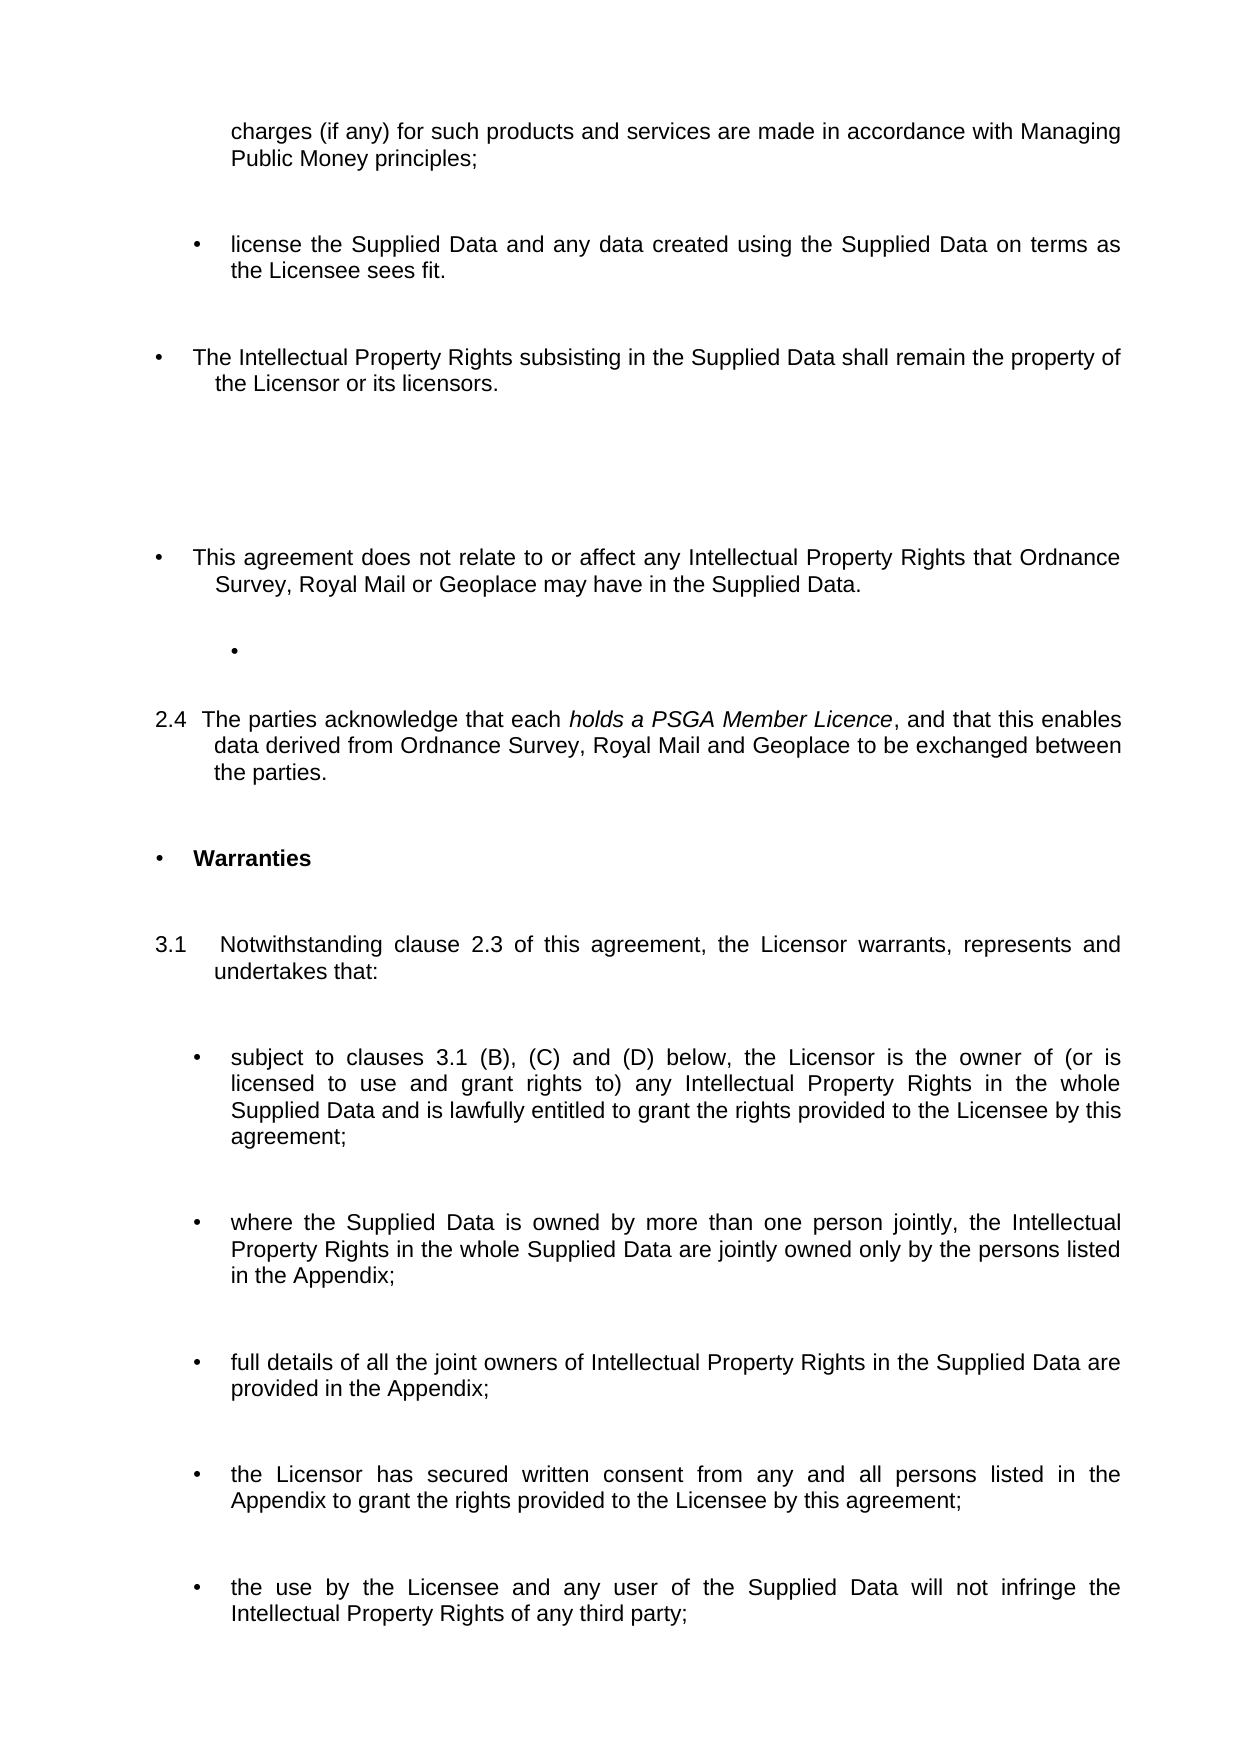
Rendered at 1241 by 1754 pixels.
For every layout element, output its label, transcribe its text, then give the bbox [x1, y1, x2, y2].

list Warranties [156, 845, 1122, 871]
list The Intellectual Property Rights subsisting in the Supplied Data shall remain the property of the Licensor or its licensors. [155, 343, 1122, 396]
list subject to clauses 3.1 (B), (C) and (D) below, the Licensor is the owner of (or is licensed to use and grant rights to) any Intellectual Property Rights in the whole Supplied Data and is lawfully entitled to grant the rights provided to the Licensee by this agreement; [193, 1044, 1122, 1149]
list charges (if any) for such products and services are made in accordance with Managing Public Money principles; [193, 118, 1122, 171]
list the use by the Licensee and any user of the Supplied Data will not infringe the Intellectual Property Rights of any third party; [193, 1574, 1122, 1627]
list license the Supplied Data and any data created using the Supplied Data on terms as the Licensee sees fit. [193, 231, 1122, 283]
list the Licensor has secured written consent from any and all persons listed in the Appendix to grant the rights provided to the Licensee by this agreement; [193, 1461, 1122, 1514]
list where the Supplied Data is owned by more than one person jointly, the Intellectual Property Rights in the whole Supplied Data are jointly owned only by the persons listed in the Appendix; [193, 1209, 1122, 1288]
list full details of all the joint owners of Intellectual Property Rights in the Supplied Data are provided in the Appendix; [193, 1348, 1122, 1401]
text 3.1 Notwithstanding clause 2.3 of this agreement, the Licensor warrants, represents and undertakes that: [155, 931, 1122, 984]
text 2.4 The parties acknowledge that each holds a PSGA Member Licence, and that this enables data derived from Ordnance Survey, Royal Mail and Geoplace to be exchanged between the parties. [155, 706, 1122, 785]
list This agreement does not relate to or affect any Intellectual Property Rights that Ordnance Survey, Royal Mail or Geoplace may have in the Supplied Data. [155, 544, 1122, 597]
